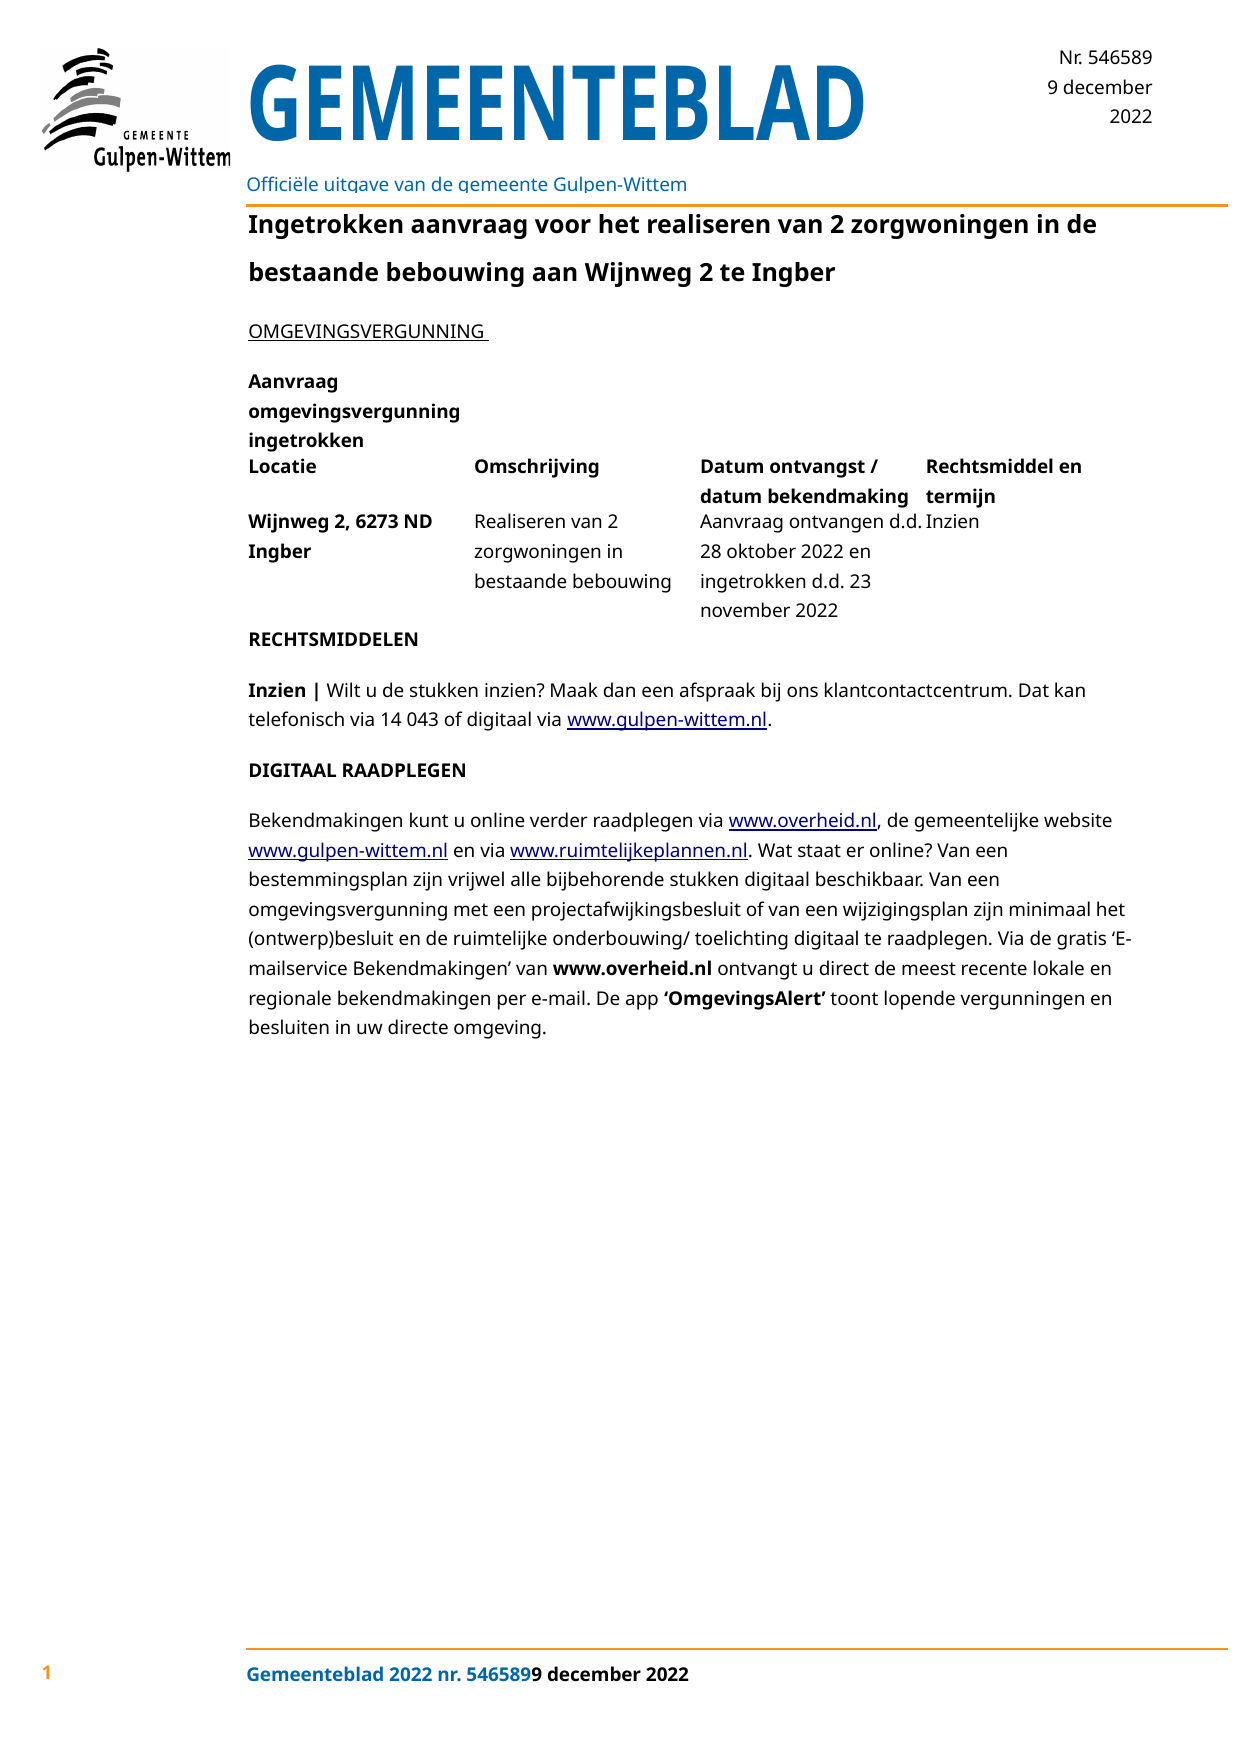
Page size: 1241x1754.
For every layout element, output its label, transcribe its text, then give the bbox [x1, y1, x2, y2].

text OMGEVINGSVERGUNNING [248, 318, 1152, 344]
text Ingetrokken aanvraag voor het realiseren van 2 zorgwoningen in de bestaande bebouwing aan Wijnweg 2 te Ingber [248, 207, 1152, 288]
text DIGITAAL RAADPLEGEN [248, 757, 1152, 782]
picture [41, 47, 231, 172]
text Bekendmakingen kunt u online verder raadplegen via www.overheid.nl, de gemeentelijke website www.gulpen-wittem.nl en via www.ruimtelijkeplannen.nl. Wat staat er online? Van een bestemmingsplan zijn vrijwel alle bijbehorende stukken digitaal beschikbaar. Van een omgevingsvergunning met een projectafwijkingsbesluit of van een wijzigingsplan zijn minimaal het (ontwerp)besluit en de ruimtelijke onderbouwing/ toelichting digitaal te raadplegen. Via de gratis ‘E-mailservice Bekendmakingen’ van www.overheid.nl ontvangt u direct de meest recente lokale en regionale bekendmakingen per e-mail. De app ‘OmgevingsAlert’ toont lopende vergunningen en besluiten in uw directe omgeving. [248, 807, 1152, 1040]
table_cell Inzien [926, 509, 1152, 623]
text RECHTSMIDDELEN [248, 626, 1152, 652]
table_cell Aanvraag ontvangen d.d. 28 oktober 2022 en ingetrokken d.d. 23 november 2022 [700, 509, 926, 623]
table_cell Realiseren van 2 zorgwoningen in bestaande bebouwing [474, 509, 700, 623]
table_cell Rechtsmiddel en termijn [926, 453, 1152, 509]
table_cell Datum ontvangst / datum bekendmaking [700, 453, 926, 509]
table_cell Wijnweg 2, 6273 ND Ingber [248, 509, 474, 623]
table_cell Locatie [248, 453, 474, 509]
table_header [926, 369, 1152, 453]
table_cell Omschrijving [474, 453, 700, 509]
table_header [700, 369, 926, 453]
table_header [474, 369, 700, 453]
table_header Aanvraag omgevingsvergunning ingetrokken [248, 369, 474, 453]
text Inzien | Wilt u de stukken inzien? Maak dan een afspraak bij ons klantcontactcentrum. Dat kan telefonisch via 14 043 of digitaal via www.gulpen-wittem.nl. [248, 677, 1152, 732]
